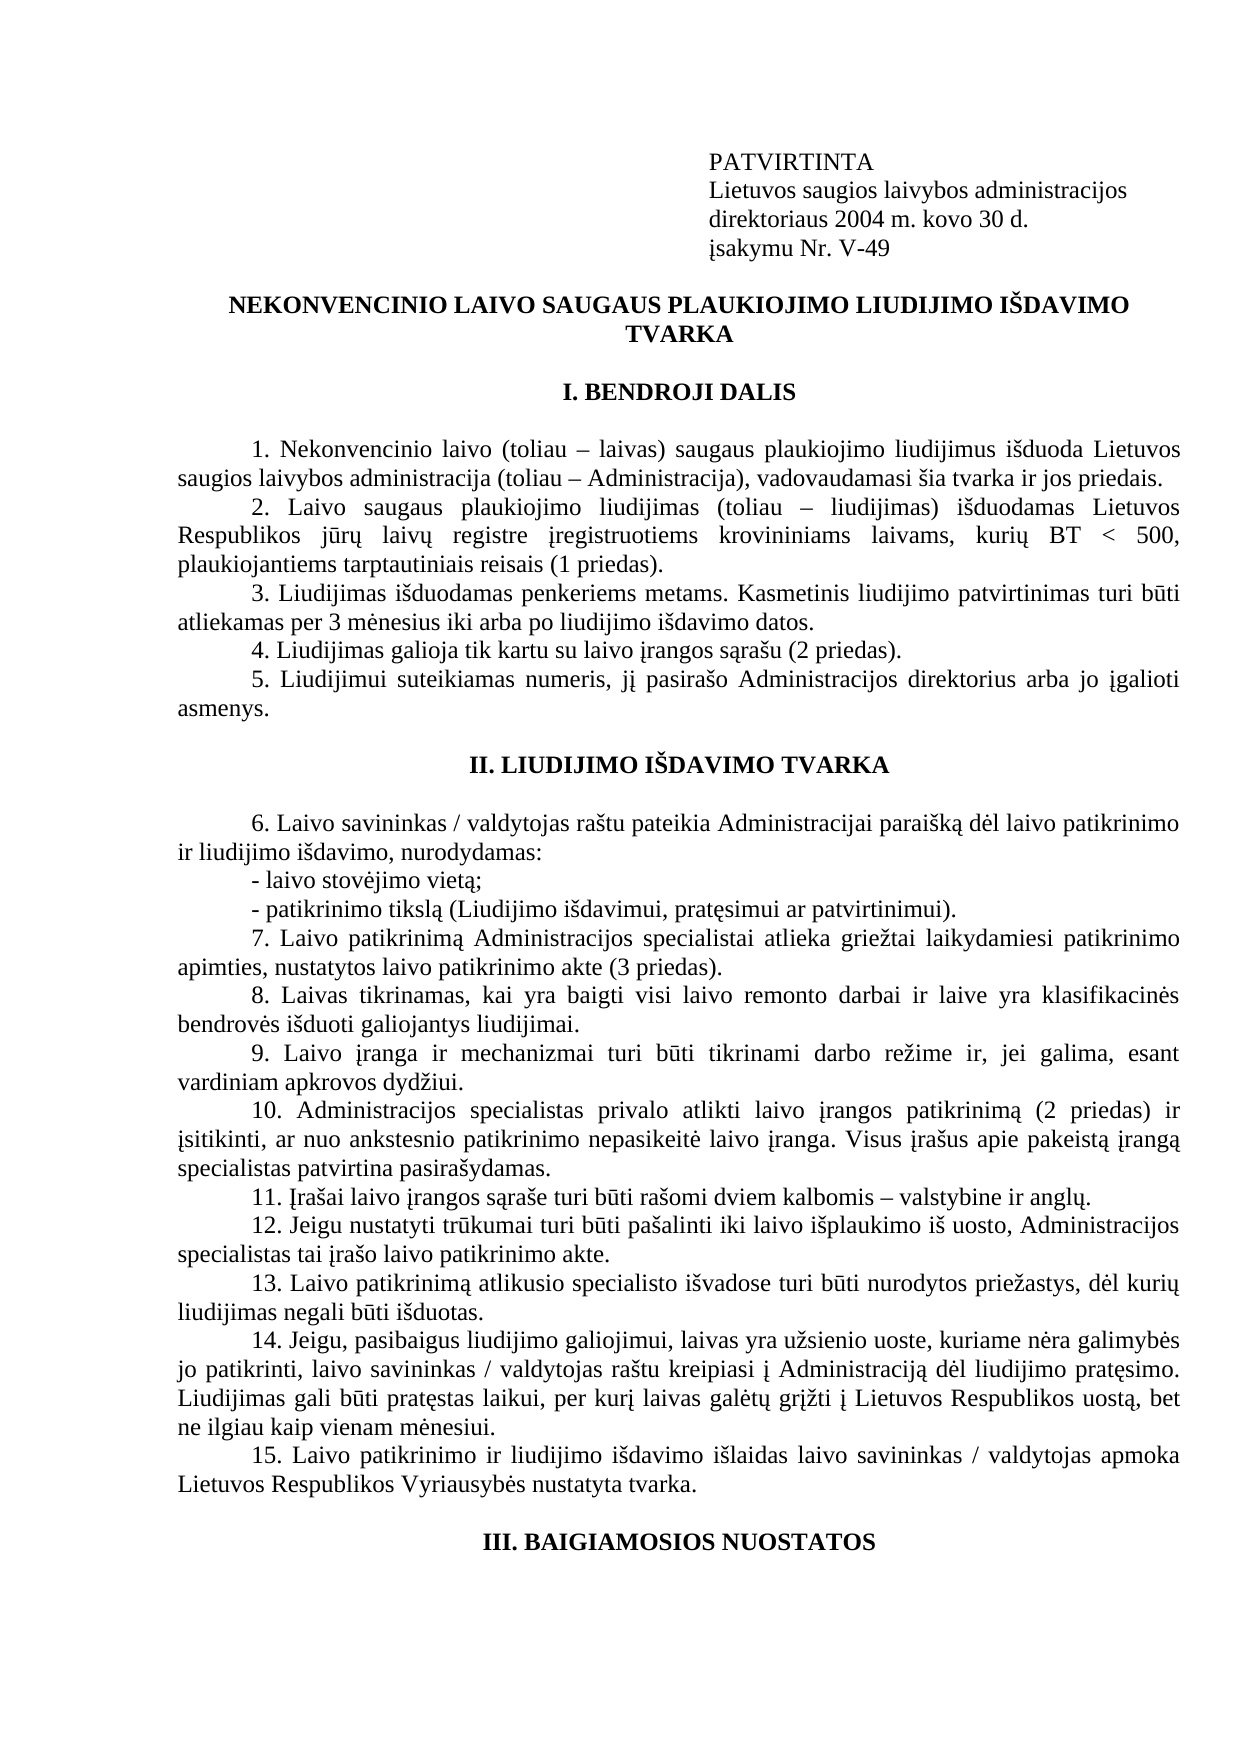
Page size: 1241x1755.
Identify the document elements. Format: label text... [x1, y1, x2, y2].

text 4. Liudijimas galioja tik kartu su laivo įrangos sąrašu (2 priedas). [177, 636, 1181, 664]
text PATVIRTINTA [177, 147, 1181, 176]
text 8. Laivas tikrinamas, kai yra baigti visi laivo remonto darbai ir laive yra klasifikacinės bendrovės išduoti galiojantys liudijimai. [177, 981, 1181, 1038]
text III. BAIGIAMOSIOS NUOSTATOS [177, 1527, 1181, 1556]
text - patikrinimo tikslą (Liudijimo išdavimui, pratęsimui ar patvirtinimui). [177, 894, 1181, 923]
text 9. Laivo įranga ir mechanizmai turi būti tikrinami darbo režime ir, jei galima, esant vardiniam apkrovos dydžiui. [177, 1038, 1181, 1096]
text 5. Liudijimui suteikiamas numeris, jį pasirašo Administracijos direktorius arba jo įgalioti asmenys. [177, 664, 1181, 722]
text 7. Laivo patikrinimą Administracijos specialistai atlieka griežtai laikydamiesi patikrinimo apimties, nustatytos laivo patikrinimo akte (3 priedas). [177, 923, 1181, 981]
text 13. Laivo patikrinimą atlikusio specialisto išvadose turi būti nurodytos priežastys, dėl kurių liudijimas negali būti išduotas. [177, 1268, 1181, 1326]
text direktoriaus 2004 m. kovo 30 d. [177, 204, 1181, 233]
text 1. Nekonvencinio laivo (toliau – laivas) saugaus plaukiojimo liudijimus išduoda Lietuvos saugios laivybos administracija (toliau – Administracija), vadovaudamasi šia tvarka ir jos priedais. [177, 434, 1181, 492]
text 12. Jeigu nustatyti trūkumai turi būti pašalinti iki laivo išplaukimo iš uosto, Administracijos specialistas tai įrašo laivo patikrinimo akte. [177, 1211, 1181, 1268]
text 10. Administracijos specialistas privalo atlikti laivo įrangos patikrinimą (2 priedas) ir įsitikinti, ar nuo ankstesnio patikrinimo nepasikeitė laivo įranga. Visus įrašus apie pakeistą įrangą specialistas patvirtina pasirašydamas. [177, 1096, 1181, 1182]
text 11. Įrašai laivo įrangos sąraše turi būti rašomi dviem kalbomis – valstybine ir anglų. [177, 1182, 1181, 1211]
text 14. Jeigu, pasibaigus liudijimo galiojimui, laivas yra užsienio uoste, kuriame nėra galimybės jo patikrinti, laivo savininkas / valdytojas raštu kreipiasi į Administraciją dėl liudijimo pratęsimo. Liudijimas gali būti pratęstas laikui, per kurį laivas galėtų grįžti į Lietuvos Respublikos uostą, bet ne ilgiau kaip vienam mėnesiui. [177, 1326, 1181, 1441]
text 6. Laivo savininkas / valdytojas raštu pateikia Administracijai paraišką dėl laivo patikrinimo ir liudijimo išdavimo, nurodydamas: [177, 808, 1181, 866]
text 15. Laivo patikrinimo ir liudijimo išdavimo išlaidas laivo savininkas / valdytojas apmoka Lietuvos Respublikos Vyriausybės nustatyta tvarka. [177, 1441, 1181, 1498]
text I. BENDROJI DALIS [177, 377, 1181, 406]
text įsakymu Nr. V-49 [177, 233, 1181, 262]
text II. LIUDIJIMO IŠDAVIMO TVARKA [177, 751, 1181, 779]
text - laivo stovėjimo vietą; [177, 866, 1181, 894]
text 2. Laivo saugaus plaukiojimo liudijimas (toliau – liudijimas) išduodamas Lietuvos Respublikos jūrų laivų registre įregistruotiems krovininiams laivams, kurių BT < 500, plaukiojantiems tarptautiniais reisais (1 priedas). [177, 492, 1181, 578]
text 3. Liudijimas išduodamas penkeriems metams. Kasmetinis liudijimo patvirtinimas turi būti atliekamas per 3 mėnesius iki arba po liudijimo išdavimo datos. [177, 578, 1181, 636]
text NEKONVENCINIO LAIVO SAUGAUS PLAUKIOJIMO LIUDIJIMO IŠDAVIMO TVARKA [177, 291, 1181, 348]
text Lietuvos saugios laivybos administracijos [177, 176, 1181, 204]
